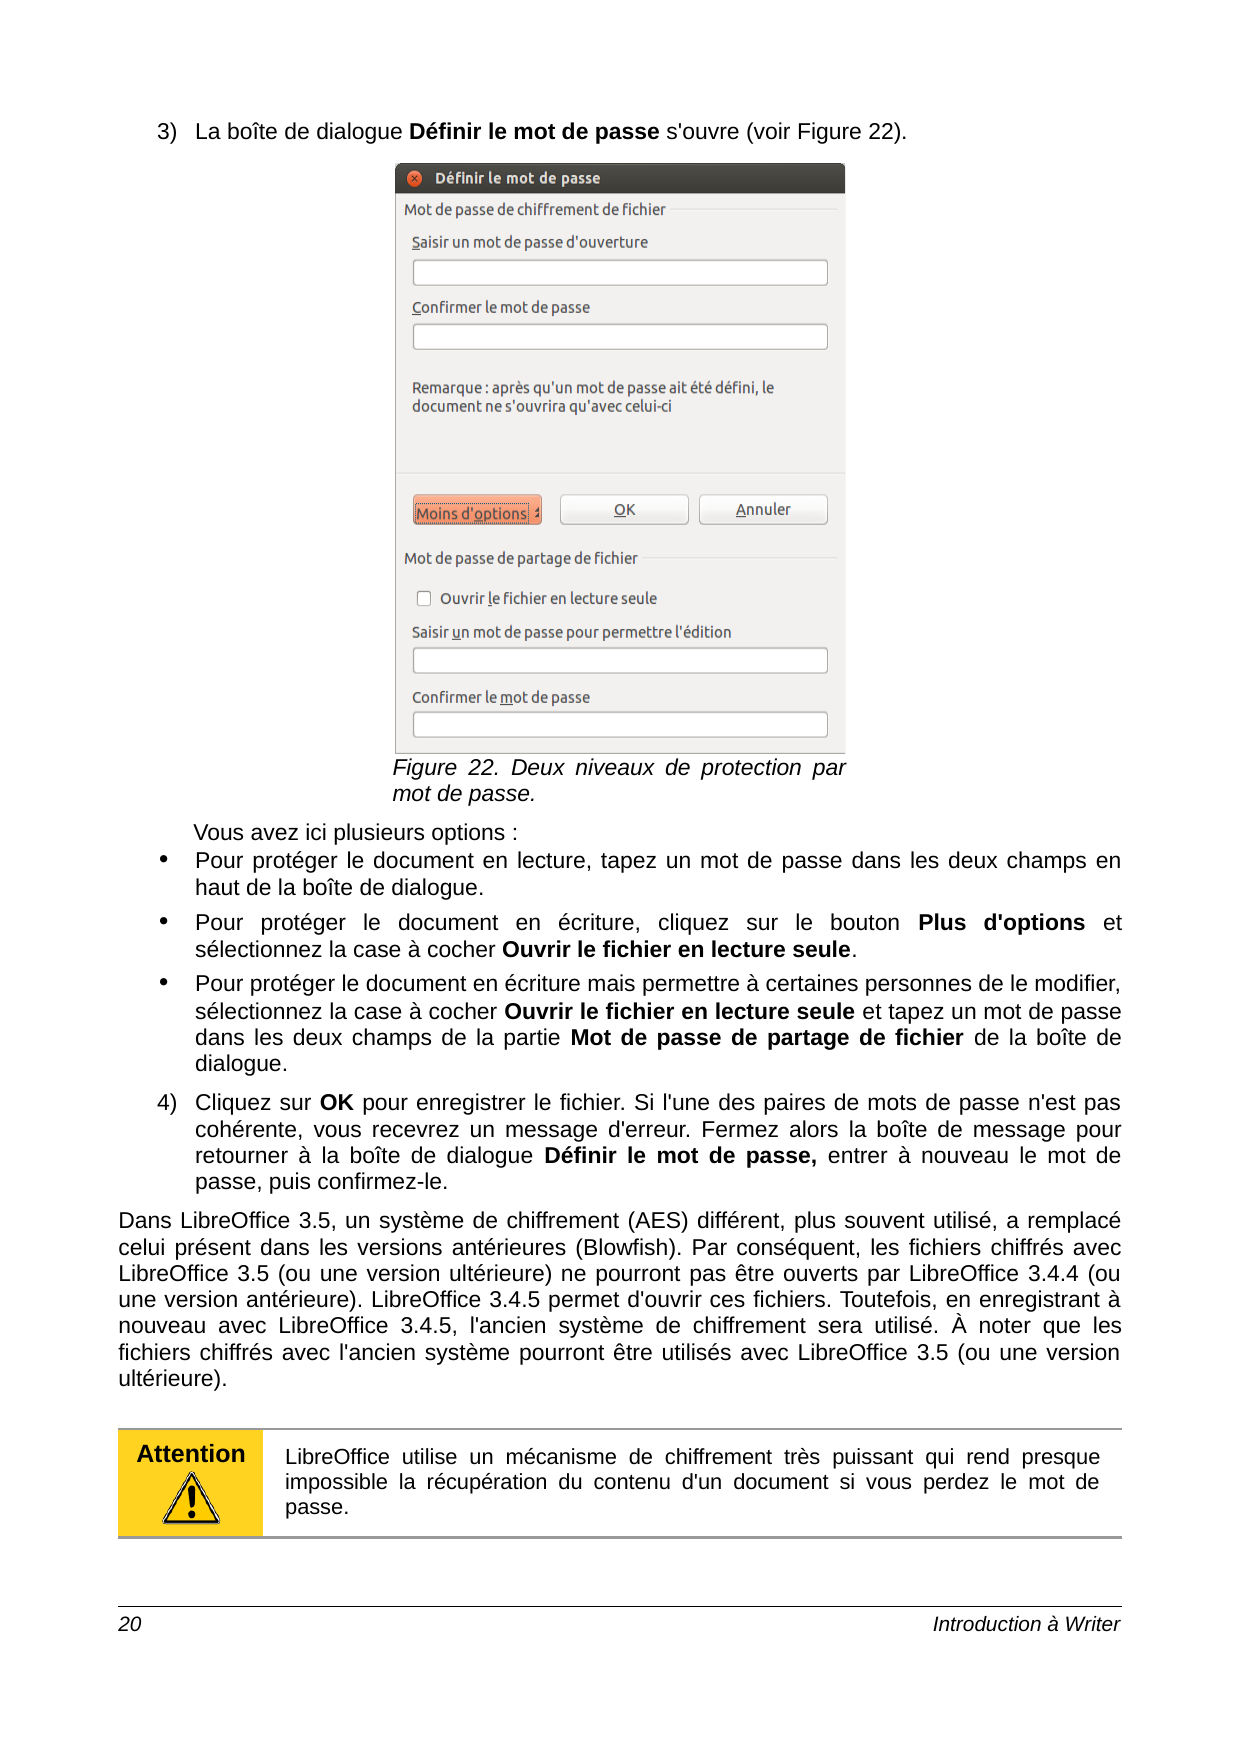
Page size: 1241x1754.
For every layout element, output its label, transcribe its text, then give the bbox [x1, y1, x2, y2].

table_header Attention [118, 1430, 263, 1536]
list Pour protéger le document en écriture, cliquez sur le bouton Plus d'options et sélectionnez la case à cocher Ouvrir le fichier en lecture seule. [156, 907, 1122, 962]
list Pour protéger le document en écriture mais permettre à certaines personnes de le modifier, sélectionnez la case à cocher Ouvrir le fichier en lecture seule et tapez un mot de passe dans les deux champs de la partie Mot de passe de partage de fichier de la boîte de dialogue. [156, 968, 1122, 1077]
picture [158, 1467, 224, 1528]
text Dans LibreOffice 3.5, un système de chiffrement (AES) différent, plus souvent utilisé, a remplacé celui présent dans les versions antérieures (Blowfish). Par conséquent, les fichiers chiffrés avec LibreOffice 3.5 (ou une version ultérieure) ne pourront pas être ouverts par LibreOffice 3.4.4 (ou une version antérieure). LibreOffice 3.4.5 permet d'ouvrir ces fichiers. Toutefois, en enregistrant à nouveau avec LibreOffice 3.4.5, l'ancien système de chiffrement sera utilisé. À noter que les fichiers chiffrés avec l'ancien système pourront être utilisés avec LibreOffice 3.5 (ou une version ultérieure). [118, 1207, 1122, 1392]
list La boîte de dialogue Définir le mot de passe s'ouvre (voir Figure 22). [177, 118, 1122, 144]
text Figure 22. Deux niveaux de protection par mot de passe. [392, 163, 848, 806]
list Cliquez sur OK pour enregistrer le fichier. Si l'une des paires de mots de passe n'est pas cohérente, vous recevrez un message d'erreur. Fermez alors la boîte de message pour retourner à la boîte de dialogue Définir le mot de passe, entrer à nouveau le mot de passe, puis confirmez-le. [177, 1089, 1122, 1194]
table_header LibreOffice utilise un mécanisme de chiffrement très puissant qui rend presque impossible la récupération du contenu d'un document si vous perdez le mot de passe. [264, 1430, 1122, 1536]
list Vous avez ici plusieurs options : [193, 819, 1122, 845]
picture [395, 163, 846, 754]
list Pour protéger le document en lecture, tapez un mot de passe dans les deux champs en haut de la boîte de dialogue. [156, 845, 1122, 901]
